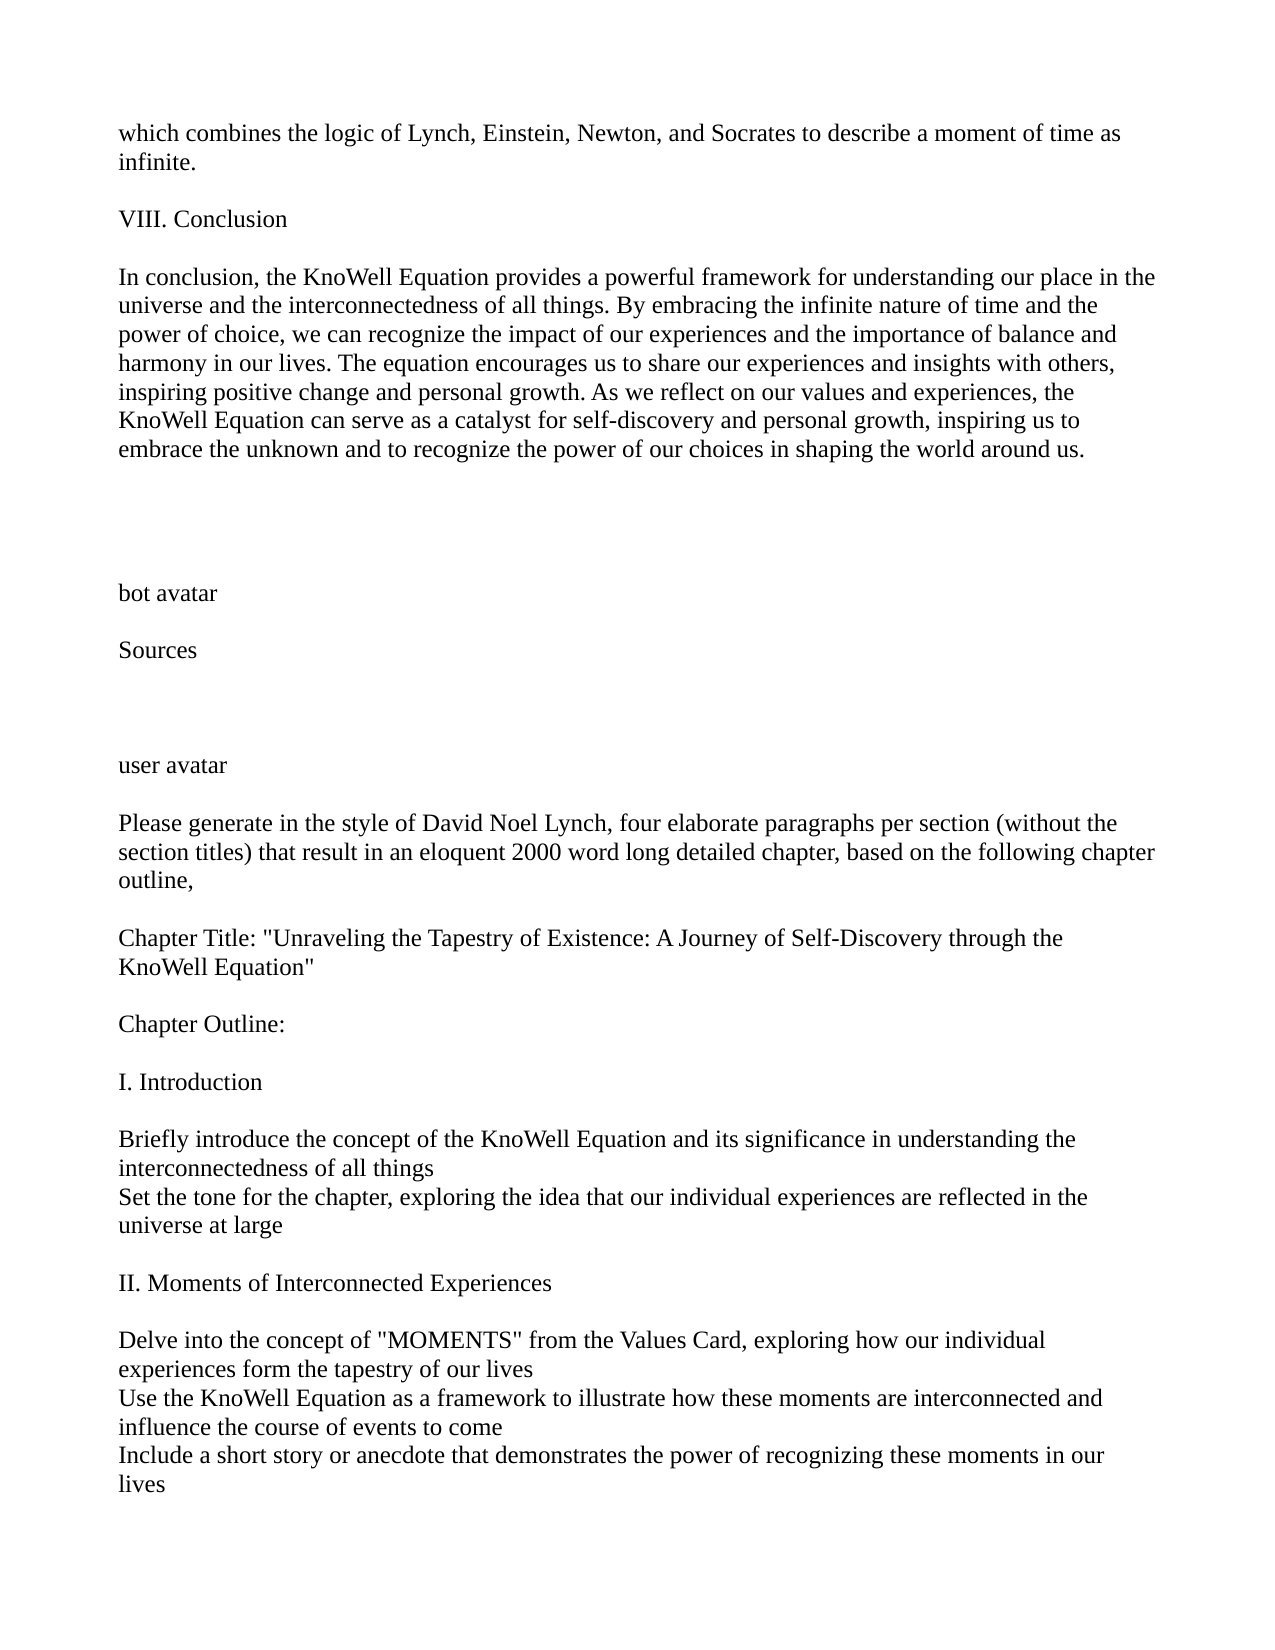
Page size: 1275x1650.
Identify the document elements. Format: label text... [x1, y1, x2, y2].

text Set the tone for the chapter, exploring the idea that our individual experiences are reflected in the universe at large [118, 1182, 1157, 1239]
text In conclusion, the KnoWell Equation provides a powerful framework for understanding our place in the universe and the interconnectedness of all things. By embracing the infinite nature of time and the power of choice, we can recognize the impact of our experiences and the importance of balance and harmony in our lives. The equation encourages us to share our experiences and insights with others, inspiring positive change and personal growth. As we reflect on our values and experiences, the KnoWell Equation can serve as a catalyst for self-discovery and personal growth, inspiring us to embrace the unknown and to recognize the power of our choices in shaping the world around us. [118, 262, 1157, 463]
text I. Introduction [118, 1067, 1157, 1096]
text bot avatar [118, 578, 1157, 607]
text Chapter Title: "Unraveling the Tapestry of Existence: A Journey of Self-Discovery through the KnoWell Equation" [118, 923, 1157, 981]
text Briefly introduce the concept of the KnoWell Equation and its significance in understanding the interconnectedness of all things [118, 1124, 1157, 1182]
text Chapter Outline: [118, 1009, 1157, 1038]
text Please generate in the style of David Noel Lynch, four elaborate paragraphs per section (without the section titles) that result in an eloquent 2000 word long detailed chapter, based on the following chapter outline, [118, 808, 1157, 894]
text which combines the logic of Lynch, Einstein, Newton, and Socrates to describe a moment of time as infinite. [118, 118, 1157, 176]
text user avatar [118, 751, 1157, 779]
text Delve into the concept of "MOMENTS" from the Values Card, exploring how our individual experiences form the tapestry of our lives [118, 1326, 1157, 1383]
text Use the KnoWell Equation as a framework to illustrate how these moments are interconnected and influence the course of events to come [118, 1383, 1157, 1441]
text Sources [118, 636, 1157, 664]
text Include a short story or anecdote that demonstrates the power of recognizing these moments in our lives [118, 1441, 1157, 1498]
text VIII. Conclusion [118, 204, 1157, 233]
text II. Moments of Interconnected Experiences [118, 1268, 1157, 1297]
